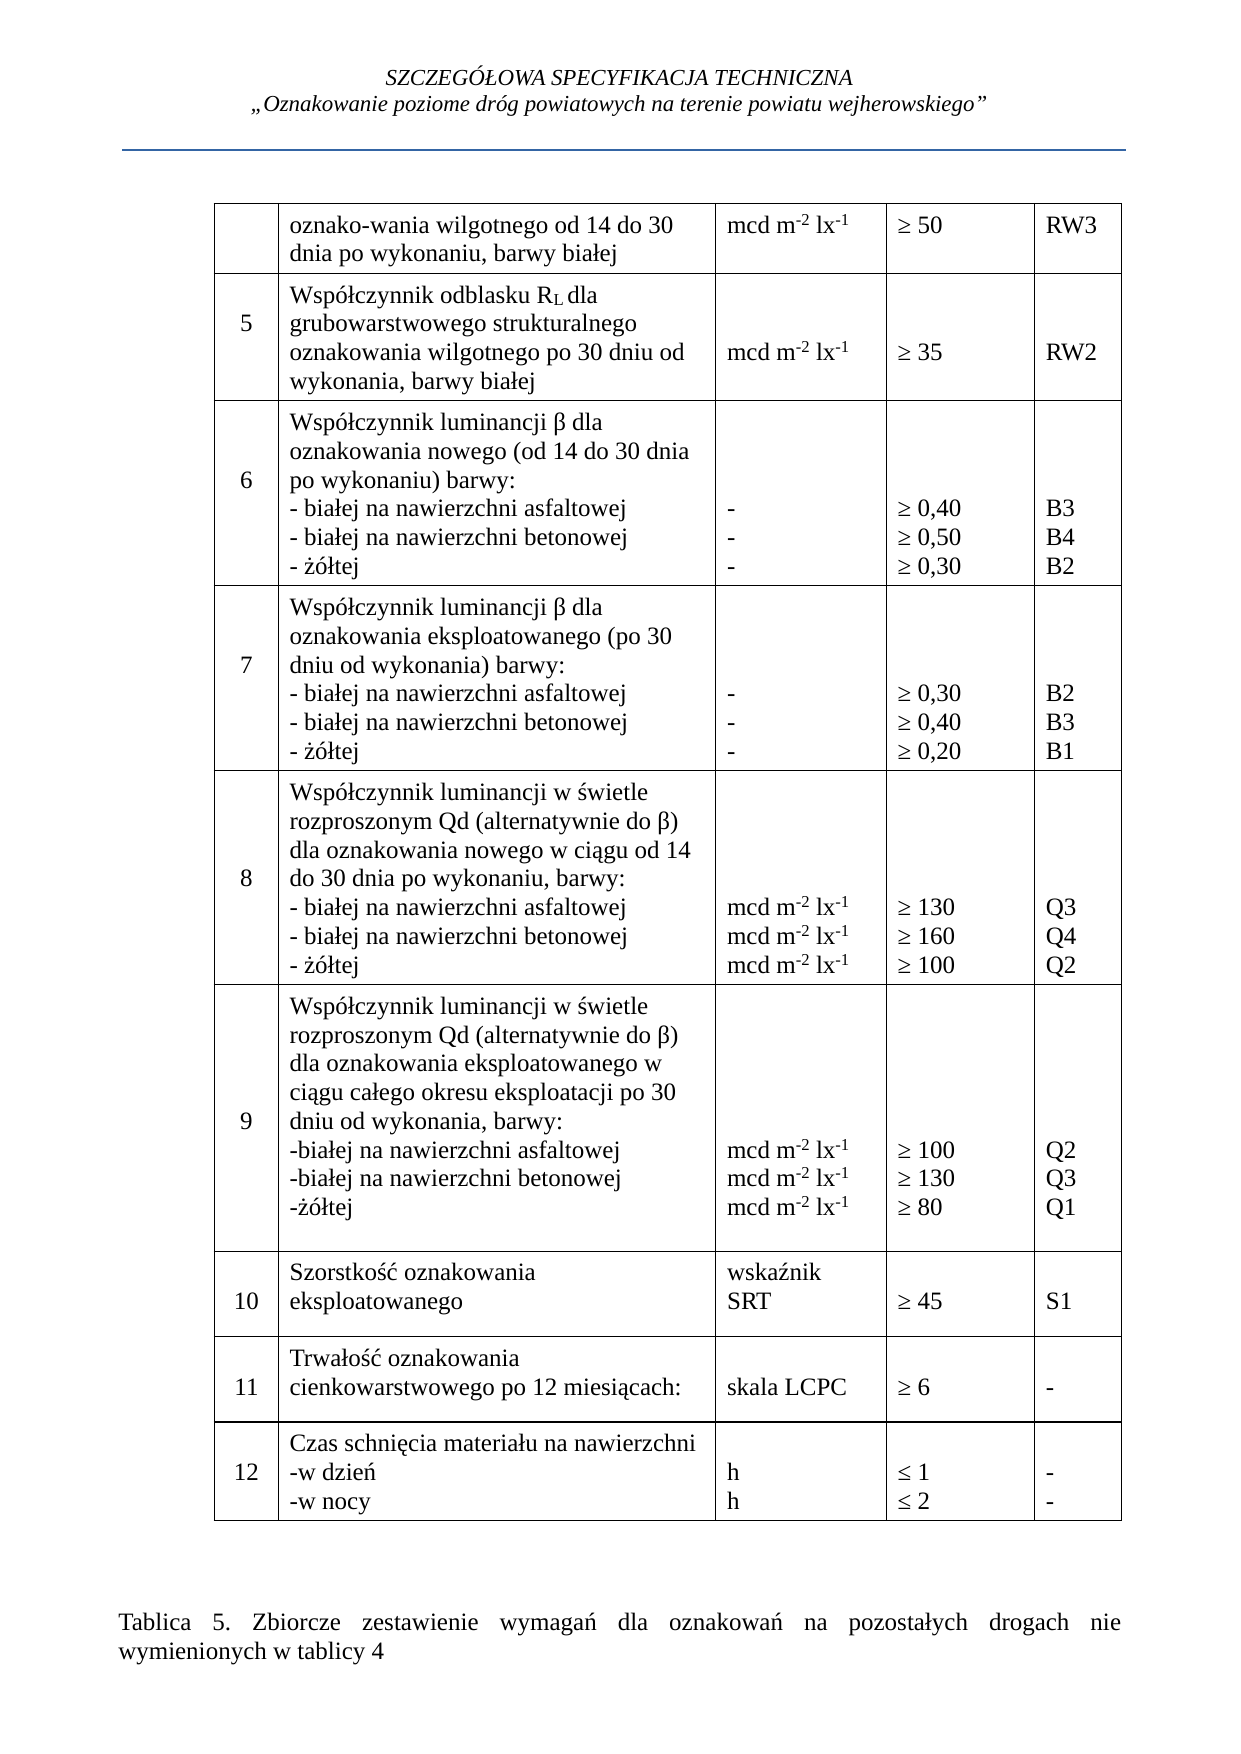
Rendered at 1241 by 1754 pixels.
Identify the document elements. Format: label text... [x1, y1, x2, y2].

table_cell Współczynnik luminancji w świetle rozproszonym Qd (alternatywnie do β) dla oznakowania nowego w ciągu od 14 do 30 dnia po wykonaniu, barwy: - białej na nawierzchni asfaltowej - białej na nawierzchni betonowej - żółtej [279, 771, 715, 984]
table_cell ≥ 6 [887, 1337, 1034, 1421]
table_cell Współczynnik luminancji β dla oznakowania eksploatowanego (po 30 dniu od wykonania) barwy: - białej na nawierzchni asfaltowej - białej na nawierzchni betonowej - żółtej [279, 586, 715, 770]
table_cell Współczynnik odblasku RL dla grubowarstwowego strukturalnego oznakowania wilgotnego po 30 dniu od wykonania, barwy białej [279, 274, 715, 400]
table_cell ≥ 100 ≥ 130 ≥ 80 [887, 985, 1034, 1251]
table_cell RW2 [1035, 274, 1121, 400]
table_cell S1 [1035, 1252, 1121, 1336]
table_cell oznako-wania wilgotnego od 14 do 30 dnia po wykonaniu, barwy białej [279, 204, 715, 273]
table_cell mcd m-2 lx-1 mcd m-2 lx-1 mcd m-2 lx-1 [716, 985, 886, 1251]
table_cell 11 [215, 1337, 278, 1421]
table_cell skala LCPC [716, 1337, 886, 1421]
table_cell 10 [215, 1252, 278, 1336]
table_cell Q2 Q3 Q1 [1035, 985, 1121, 1251]
table_cell 12 [215, 1423, 278, 1520]
table_cell - - - [716, 586, 886, 770]
table_cell Współczynnik luminancji β dla oznakowania nowego (od 14 do 30 dnia po wykonaniu) barwy: - białej na nawierzchni asfaltowej - białej na nawierzchni betonowej - żółtej [279, 401, 715, 585]
table_cell ≥ 0,30 ≥ 0,40 ≥ 0,20 [887, 586, 1034, 770]
table_cell ≤ 1 ≤ 2 [887, 1423, 1034, 1520]
table_cell ≥ 50 [887, 204, 1034, 273]
table_cell - - - [716, 401, 886, 585]
table_cell 9 [215, 985, 278, 1251]
table_cell Czas schnięcia materiału na nawierzchni -w dzień -w nocy [279, 1423, 715, 1520]
table_cell mcd m-2 lx-1 mcd m-2 lx-1 mcd m-2 lx-1 [716, 771, 886, 984]
table_cell ≥ 0,40 ≥ 0,50 ≥ 0,30 [887, 401, 1034, 585]
table_cell ≥ 130 ≥ 160 ≥ 100 [887, 771, 1034, 984]
table_cell B3 B4 B2 [1035, 401, 1121, 585]
table_cell B2 B3 B1 [1035, 586, 1121, 770]
table_cell Współczynnik luminancji w świetle rozproszonym Qd (alternatywnie do β) dla oznakowania eksploatowanego w ciągu całego okresu eksploatacji po 30 dniu od wykonania, barwy: -białej na nawierzchni asfaltowej -białej na nawierzchni betonowej -żółtej [279, 985, 715, 1251]
table_cell [215, 204, 278, 273]
table_cell ≥ 35 [887, 274, 1034, 400]
table_cell mcd m-2 lx-1 [716, 274, 886, 400]
table_cell - [1035, 1337, 1121, 1421]
table_cell h h [716, 1423, 886, 1520]
table_cell Q3 Q4 Q2 [1035, 771, 1121, 984]
table_cell Trwałość oznakowania cienkowarstwowego po 12 miesiącach: [279, 1337, 715, 1421]
text Tablica 5. Zbiorcze zestawienie wymagań dla oznakowań na pozostałych drogach nie wymienionych w tablicy 4 [118, 1607, 1122, 1665]
table_cell Szorstkość oznakowania eksploatowanego [279, 1252, 715, 1336]
table_cell ≥ 45 [887, 1252, 1034, 1336]
table_cell 5 [215, 274, 278, 400]
table_cell mcd m-2 lx-1 [716, 204, 886, 273]
table_cell wskaźnik SRT [716, 1252, 886, 1336]
table_cell RW3 [1035, 204, 1121, 273]
table_cell - - [1035, 1423, 1121, 1520]
table_cell 6 [215, 401, 278, 585]
table_cell 8 [215, 771, 278, 984]
table_cell 7 [215, 586, 278, 770]
